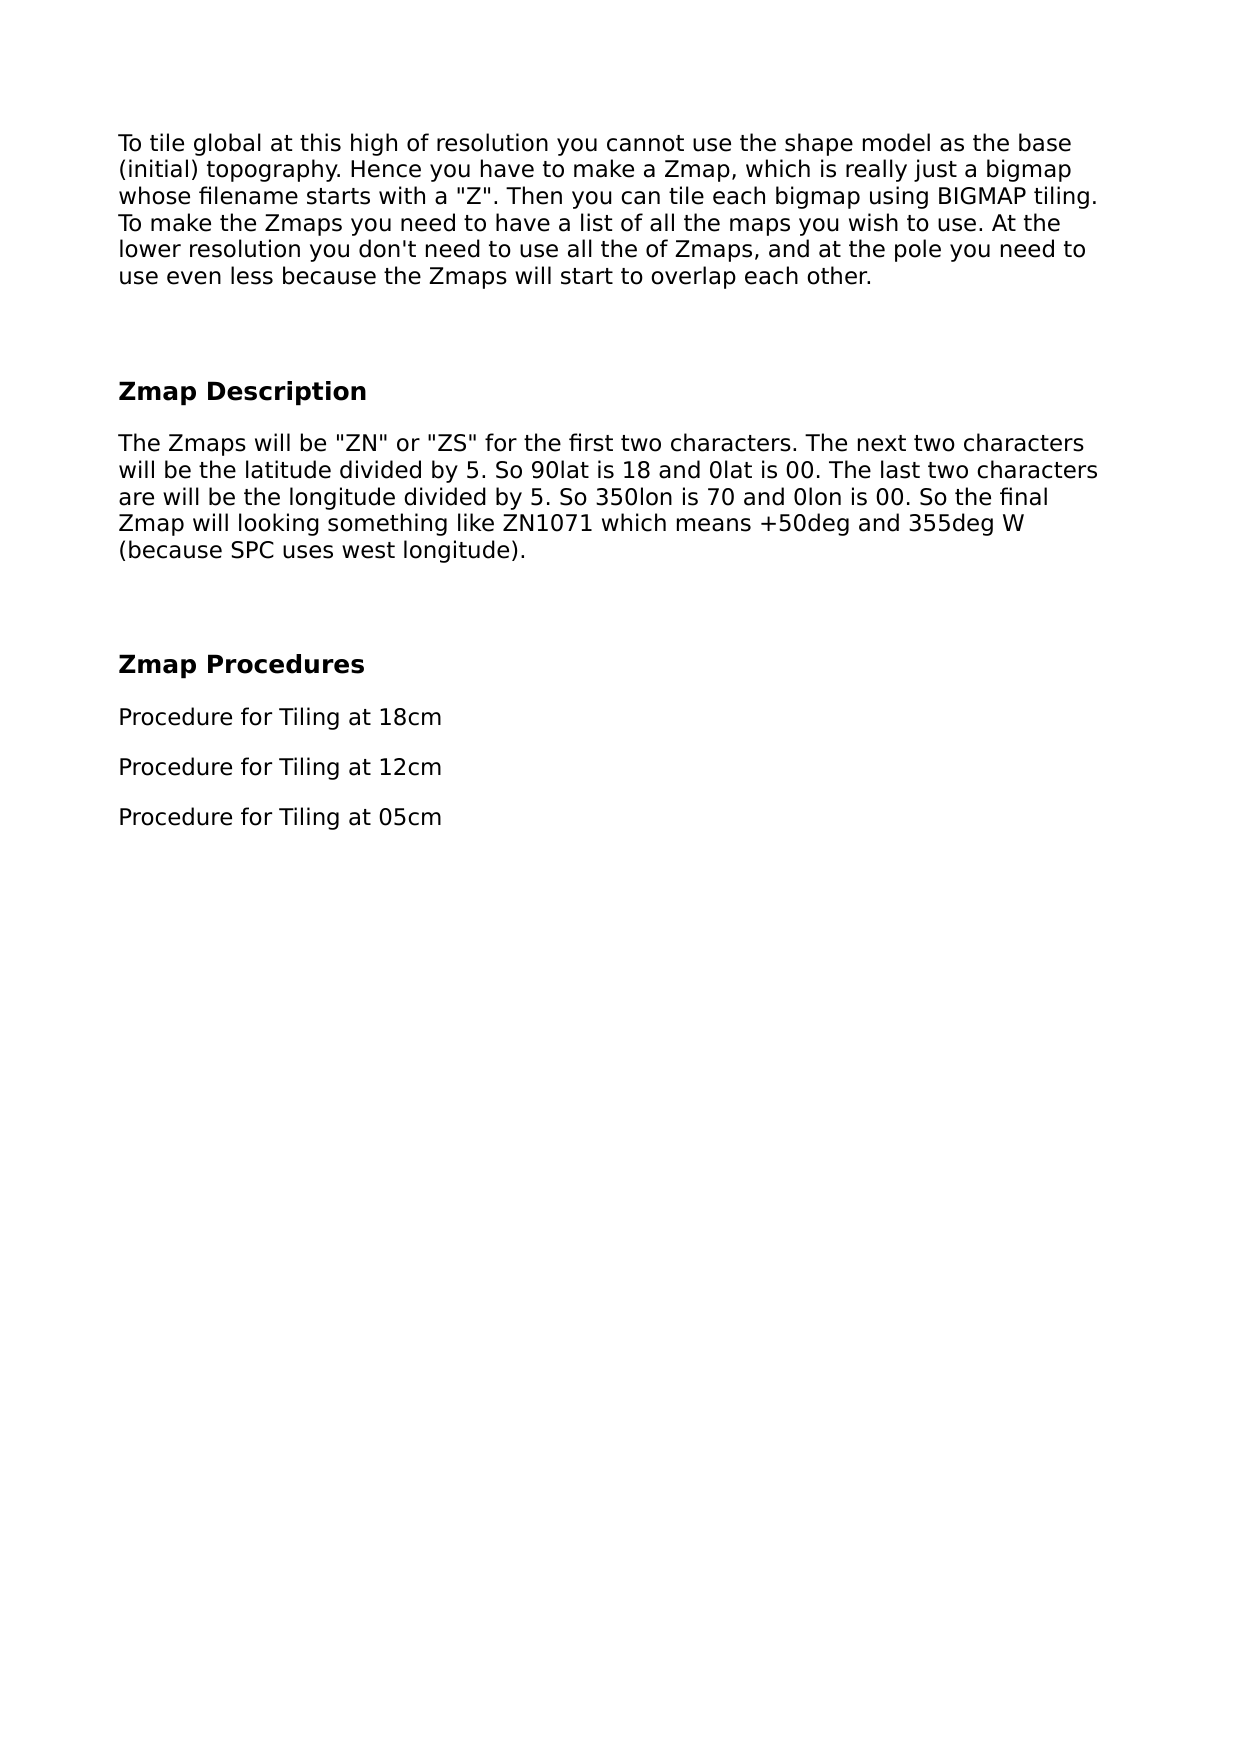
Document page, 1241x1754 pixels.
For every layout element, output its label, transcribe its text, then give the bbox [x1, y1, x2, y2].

subtitle Zmap Procedures [118, 651, 1122, 680]
table_cell Procedure for Tiling at 12cm [118, 743, 1122, 793]
text The Zmaps will be "ZN" or "ZS" for the first two characters. The next two characters will be the latitude divided by 5. So 90lat is 18 and 0lat is 00. The last two characters are will be the longitude divided by 5. So 350lon is 70 and 0lon is 00. So the final Zmap will looking something like ZN1071 which means +50deg and 355deg W (because SPC uses west longitude). [118, 430, 1122, 564]
subtitle Zmap Description [118, 377, 1122, 406]
text To tile global at this high of resolution you cannot use the shape model as the base (initial) topography. Hence you have to make a Zmap, which is really just a bigmap whose filename starts with a "Z". Then you can tile each bigmap using BIGMAP tiling. To make the Zmaps you need to have a list of all the maps you wish to use. At the lower resolution you don't need to use all the of Zmaps, and at the pole you need to use even less because the Zmaps will start to overlap each other. [118, 130, 1122, 290]
table_header Procedure for Tiling at 18cm [118, 692, 1122, 742]
table_cell Procedure for Tiling at 05cm [118, 793, 1122, 843]
